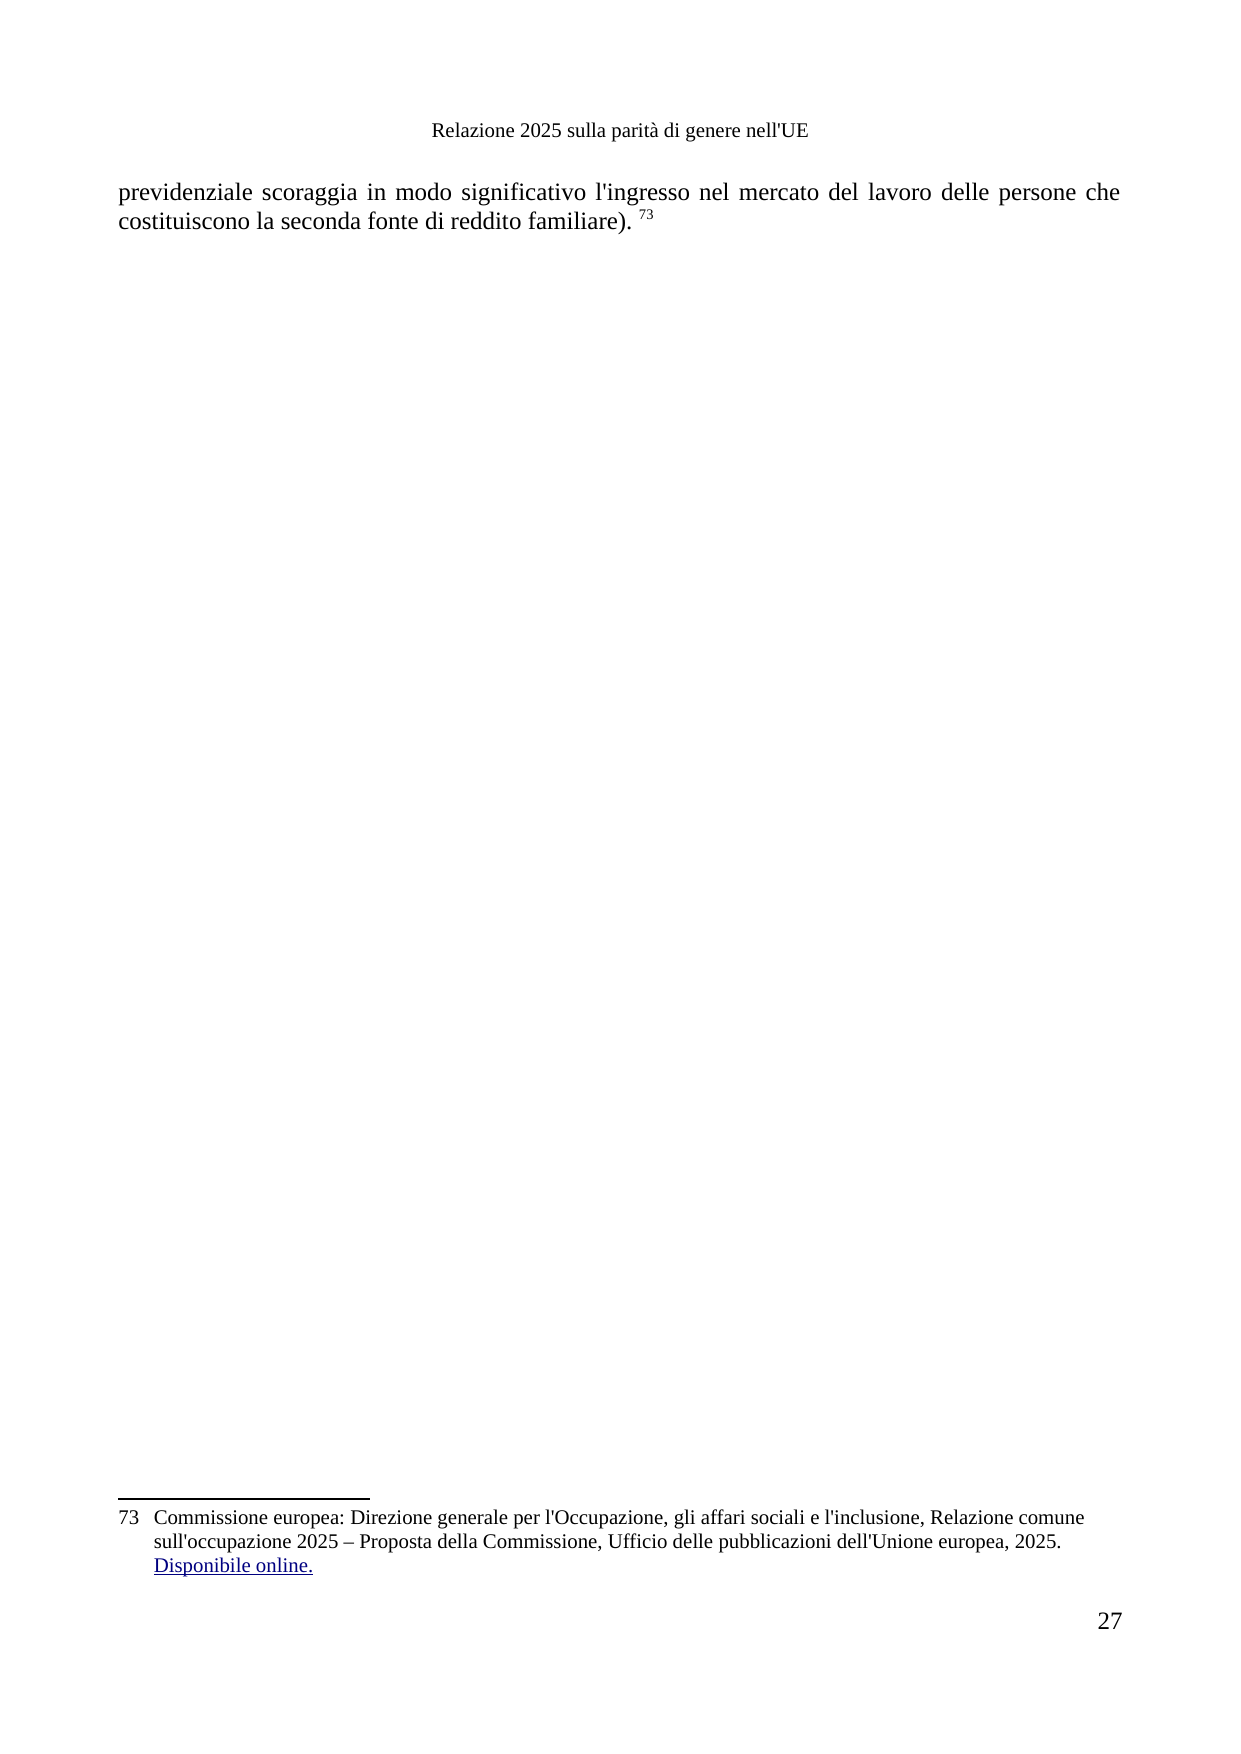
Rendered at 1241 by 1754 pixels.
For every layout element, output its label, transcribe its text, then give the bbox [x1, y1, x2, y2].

text Commissione europea: Direzione generale per l'Occupazione, gli affari sociali e l'inclusione, Relazione comune sull'occupazione 2025 – Proposta della Commissione, Ufficio delle pubblicazioni dell'Unione europea, 2025. Disponibile online. [118, 1505, 1122, 1577]
text previdenziale scoraggia in modo significativo l'ingresso nel mercato del lavoro delle persone che costituiscono la seconda fonte di reddito familiare). [118, 177, 1122, 234]
